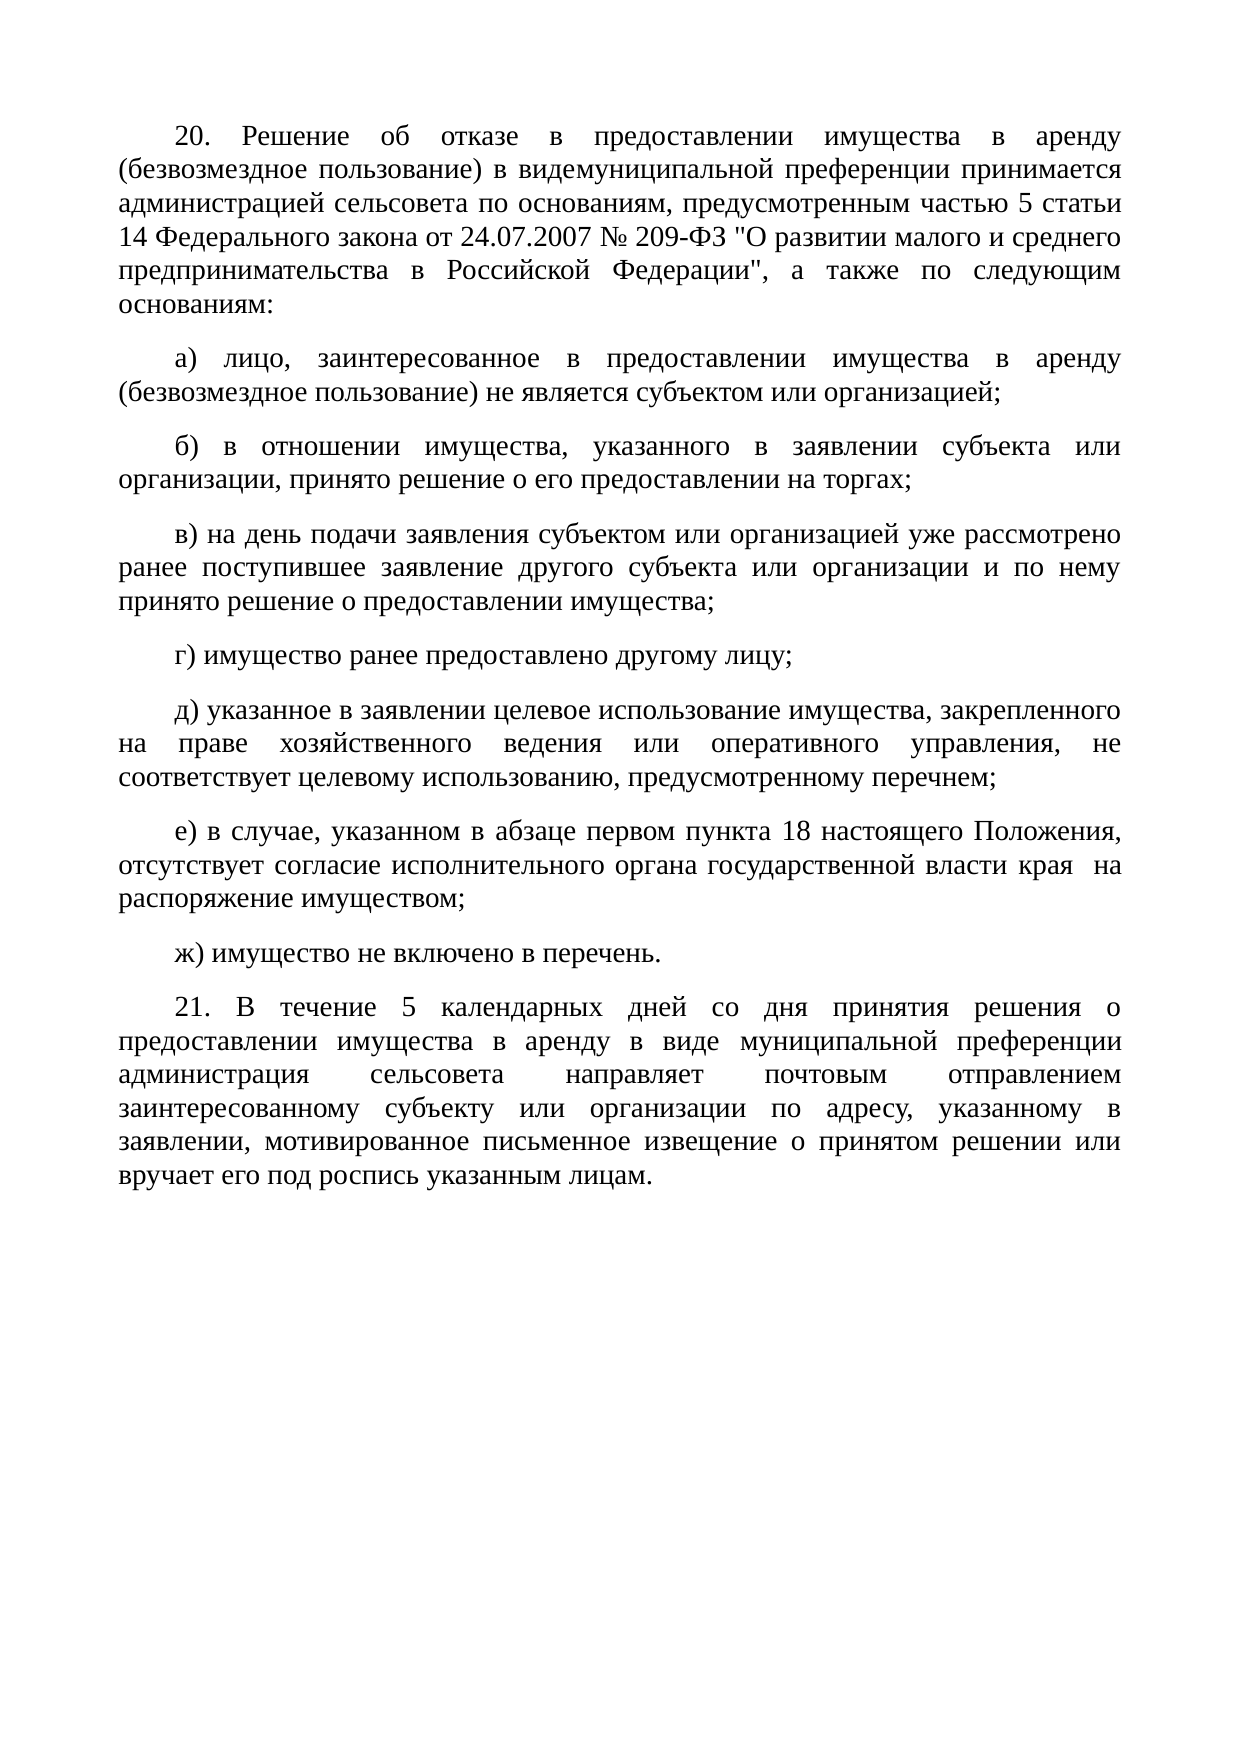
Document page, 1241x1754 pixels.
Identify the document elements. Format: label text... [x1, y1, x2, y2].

text д) указанное в заявлении целевое использование имущества, закрепленного на праве хозяйственного ведения или оперативного управления, не соответствует целевому использованию, предусмотренному перечнем; [118, 692, 1122, 792]
text б) в отношении имущества, указанного в заявлении субъекта или организации, принято решение о его предоставлении на торгах; [118, 428, 1122, 495]
text в) на день подачи заявления субъектом или организацией уже рассмотрено ранее поступившее заявление другого субъекта или организации и по нему принято решение о предоставлении имущества; [118, 516, 1122, 617]
text 21. В течение 5 календарных дней со дня принятия решения о предоставлении имущества в аренду в виде муниципальной преференции администрация сельсовета направляет почтовым отправлением заинтересованному субъекту или организации по адресу, указанному в заявлении, мотивированное письменное извещение о принятом решении или вручает его под роспись указанным лицам. [118, 989, 1122, 1190]
text г) имущество ранее предоставлено другому лицу; [118, 637, 1122, 671]
text е) в случае, указанном в абзаце первом пункта 18 настоящего Положения, отсутствует согласие исполнительного органа государственной власти края на распоряжение имуществом; [118, 813, 1122, 914]
text ж) имущество не включено в перечень. [118, 935, 1122, 968]
text а) лицо, заинтересованное в предоставлении имущества в аренду (безвозмездное пользование) не является субъектом или организацией; [118, 340, 1122, 407]
text 20. Решение об отказе в предоставлении имущества в аренду (безвозмездное пользование) в видемуниципальной преференции принимается администрацией сельсовета по основаниям, предусмотренным частью 5 статьи 14 Федерального закона от 24.07.2007 № 209-ФЗ "О развитии малого и среднего предпринимательства в Российской Федерации", а также по следующим основаниям: [118, 118, 1122, 319]
